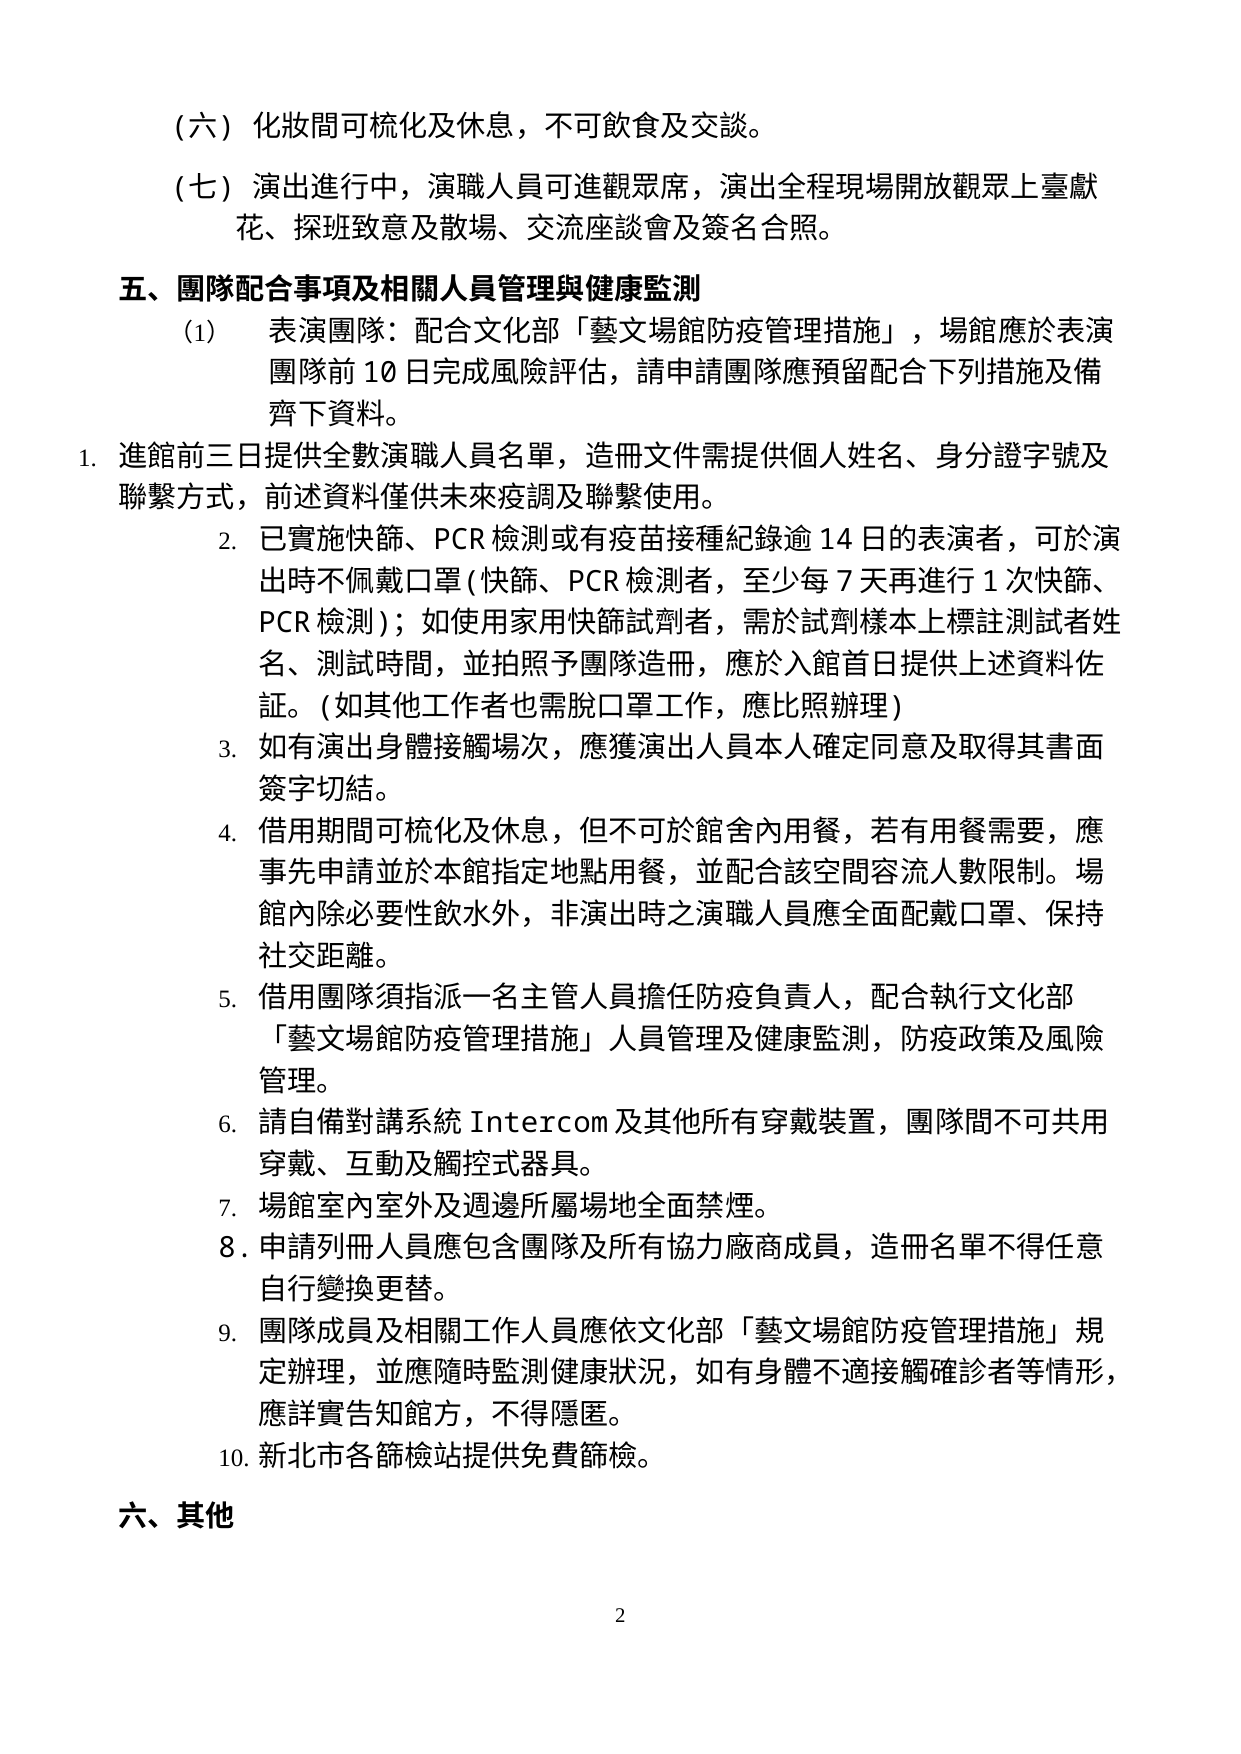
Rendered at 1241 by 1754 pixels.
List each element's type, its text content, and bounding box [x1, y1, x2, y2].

list 新北市各篩檢站提供免費篩檢。 [218, 1433, 1122, 1474]
text 六、其他 [118, 1493, 1122, 1535]
text (七) 演出進行中，演職人員可進觀眾席，演出全程現場開放觀眾上臺獻花、探班致意及散場、交流座談會及簽名合照。 [118, 164, 1122, 247]
text (六) 化妝間可梳化及休息，不可飲食及交談。 [118, 103, 1122, 145]
list 進館前三日提供全數演職人員名單，造冊文件需提供個人姓名、身分證字號及聯繫方式，前述資料僅供未來疫調及聯繫使用。 [78, 433, 1122, 516]
list 借用團隊須指派一名主管人員擔任防疫負責人，配合執行文化部「藝文場館防疫管理措施」人員管理及健康監測，防疫政策及風險管理。 [218, 974, 1122, 1099]
list 借用期間可梳化及休息，但不可於館舍內用餐，若有用餐需要，應事先申請並於本館指定地點用餐，並配合該空間容流人數限制。場館內除必要性飲水外，非演出時之演職人員應全面配戴口罩、保持社交距離。 [218, 808, 1122, 974]
list 表演團隊：配合文化部「藝文場館防疫管理措施」，場館應於表演 團隊前10日完成風險評估，請申請團隊應預留配合下列措施及備齊下資料。 [168, 308, 1122, 433]
list 團隊成員及相關工作人員應依文化部「藝文場館防疫管理措施」規定辦理，並應隨時監測健康狀況，如有身體不適接觸確診者等情形，應詳實告知館方，不得隱匿。 [218, 1308, 1122, 1433]
list 申請列冊人員應包含團隊及所有協力廠商成員，造冊名單不得任意自行變換更替。 [218, 1224, 1122, 1308]
text 五、團隊配合事項及相關人員管理與健康監測 [118, 266, 1122, 308]
list 已實施快篩、PCR檢測或有疫苗接種紀錄逾14日的表演者，可於演出時不佩戴口罩(快篩、PCR檢測者，至少每7天再進行1次快篩、PCR檢測)；如使用家用快篩試劑者，需於試劑樣本上標註測試者姓名、測試時間，並拍照予團隊造冊，應於入館首日提供上述資料佐証。(如其他工作者也需脫口罩工作，應比照辦理) [218, 516, 1122, 724]
list 請自備對講系統Intercom及其他所有穿戴裝置，團隊間不可共用穿戴、互動及觸控式器具。 [218, 1099, 1122, 1183]
list 如有演出身體接觸場次，應獲演出人員本人確定同意及取得其書面簽字切結。 [218, 724, 1122, 808]
list 場館室內室外及週邊所屬場地全面禁煙。 [218, 1183, 1122, 1224]
